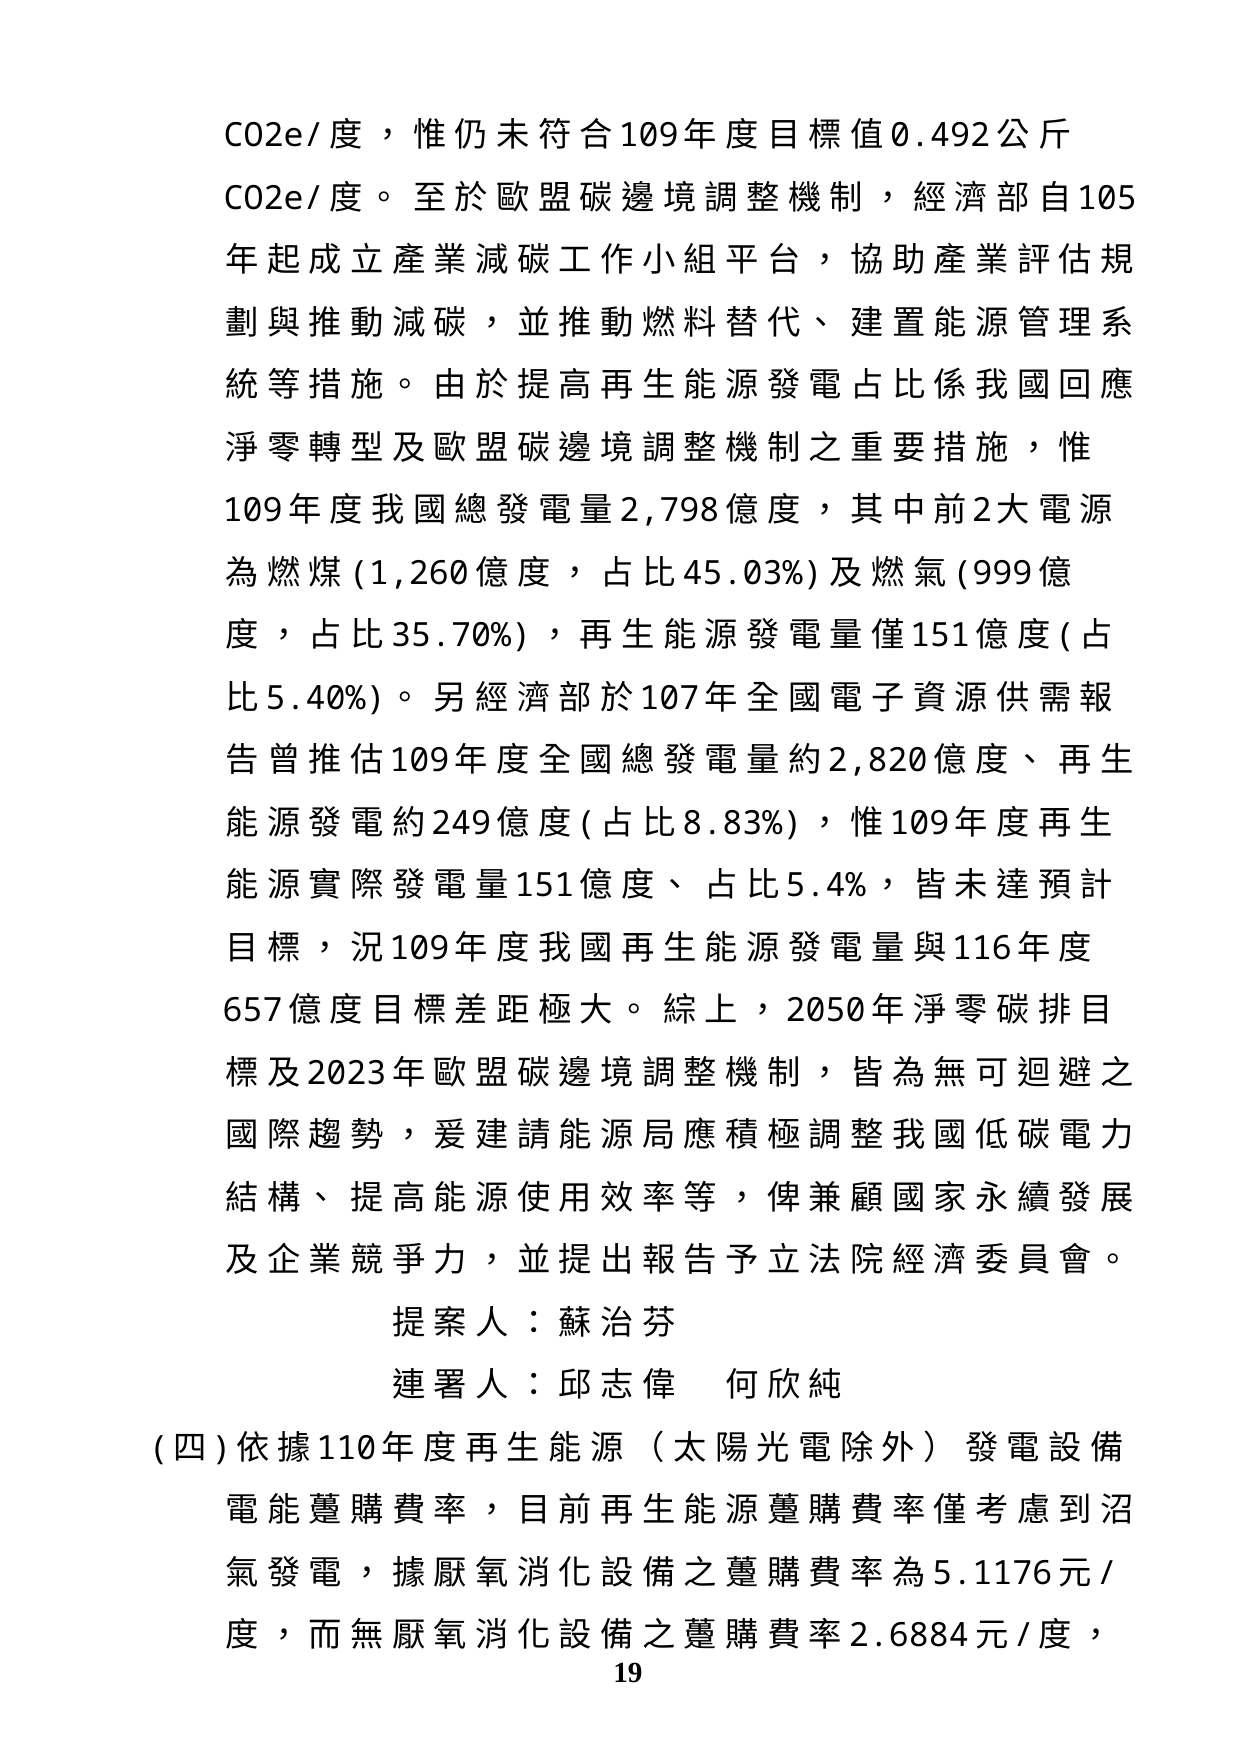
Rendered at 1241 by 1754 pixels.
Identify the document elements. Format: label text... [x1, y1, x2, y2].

text (四)依據110年度再生能源（太陽光電除外）發電設備電能躉購費率，目前再生能源躉購費率僅考慮到沼氣發電，據厭氧消化設備之躉購費率為5.1176元/度，而無厭氧消化設備之躉購費率2.6884元/度， [141, 1403, 1148, 1653]
text 連署人：邱志偉 何欣純 [384, 1341, 1079, 1403]
text 提案人：蘇治芬 [384, 1278, 1079, 1341]
text CO2e/度，惟仍未符合109年度目標值0.492公斤CO2e/度。至於歐盟碳邊境調整機制，經濟部自105年起成立產業減碳工作小組平台，協助產業評估規劃與推動減碳，並推動燃料替代、建置能源管理系統等措施。由於提高再生能源發電占比係我國回應淨零轉型及歐盟碳邊境調整機制之重要措施，惟109年度我國總發電量2,798億度，其中前2大電源為燃煤(1,260億度，占比45.03%)及燃氣(999億度，占比35.70%)，再生能源發電量僅151億度(占比5.40%)。另經濟部於107年全國電子資源供需報告曾推估109年度全國總發電量約2,820億度、再生能源發電約249億度(占比8.83%)，惟109年度再生能源實際發電量151億度、占比5.4%，皆未達預計目標，況109年度我國再生能源發電量與116年度657億度目標差距極大。綜上，2050年淨零碳排目標及2023年歐盟碳邊境調整機制，皆為無可迴避之國際趨勢，爰建請能源局應積極調整我國低碳電力結構、提高能源使用效率等，俾兼顧國家永續發展及企業競爭力，並提出報告予立法院經濟委員會。 [141, 91, 1148, 1278]
